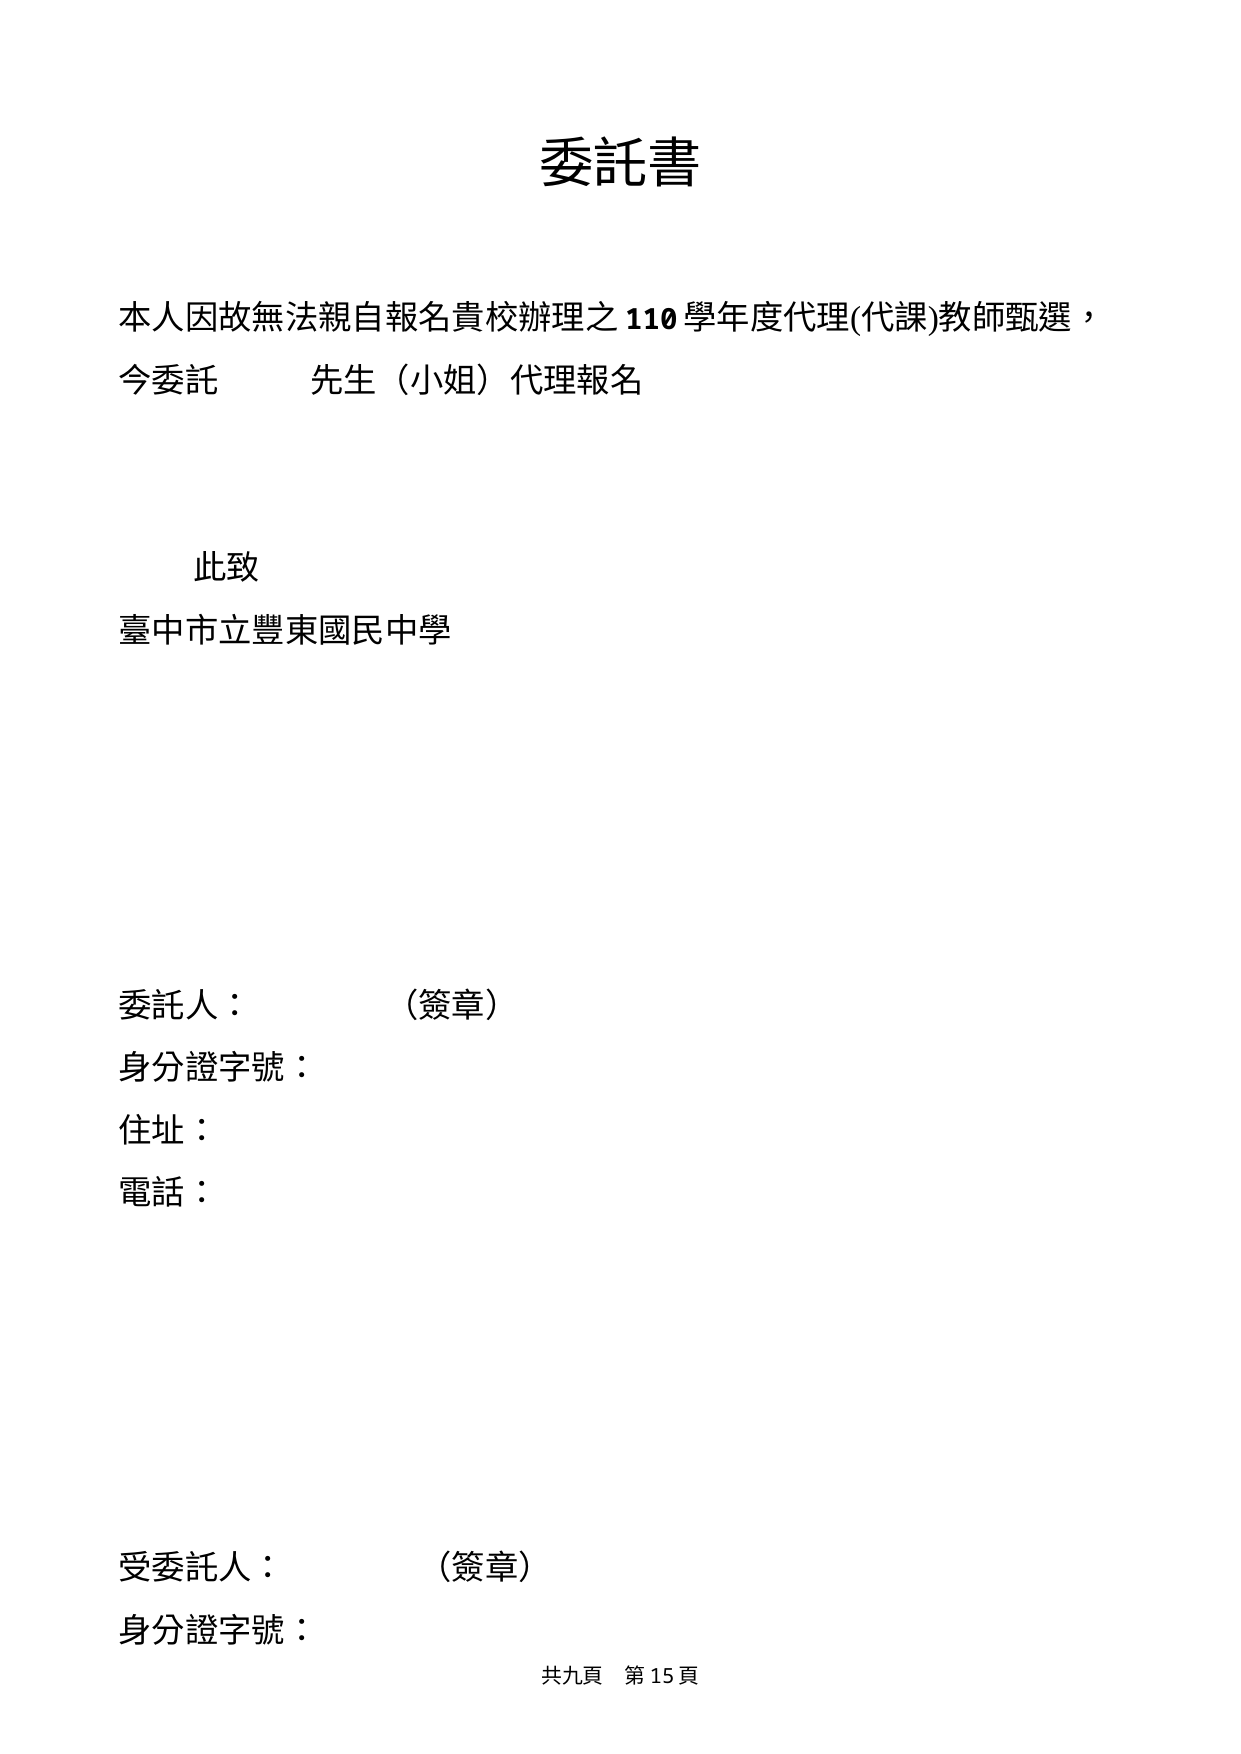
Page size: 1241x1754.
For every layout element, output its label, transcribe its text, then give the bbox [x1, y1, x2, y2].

text 住址： [118, 1086, 1122, 1148]
text 受委託人： （簽章） [118, 1523, 1122, 1586]
text 此致 [118, 523, 1122, 586]
text 身分證字號： [118, 1023, 1122, 1086]
text 臺中市立豐東國民中學 [118, 586, 1122, 648]
text 委託人： （簽章） [118, 961, 1122, 1023]
text 電話： [118, 1148, 1122, 1211]
text 今委託 先生（小姐）代理報名 [118, 336, 1122, 398]
text 本人因故無法親自報名貴校辦理之110學年度代理(代課)教師甄選， [118, 273, 1122, 336]
text 身分證字號： [118, 1586, 1122, 1648]
text 委託書 [118, 86, 1122, 211]
